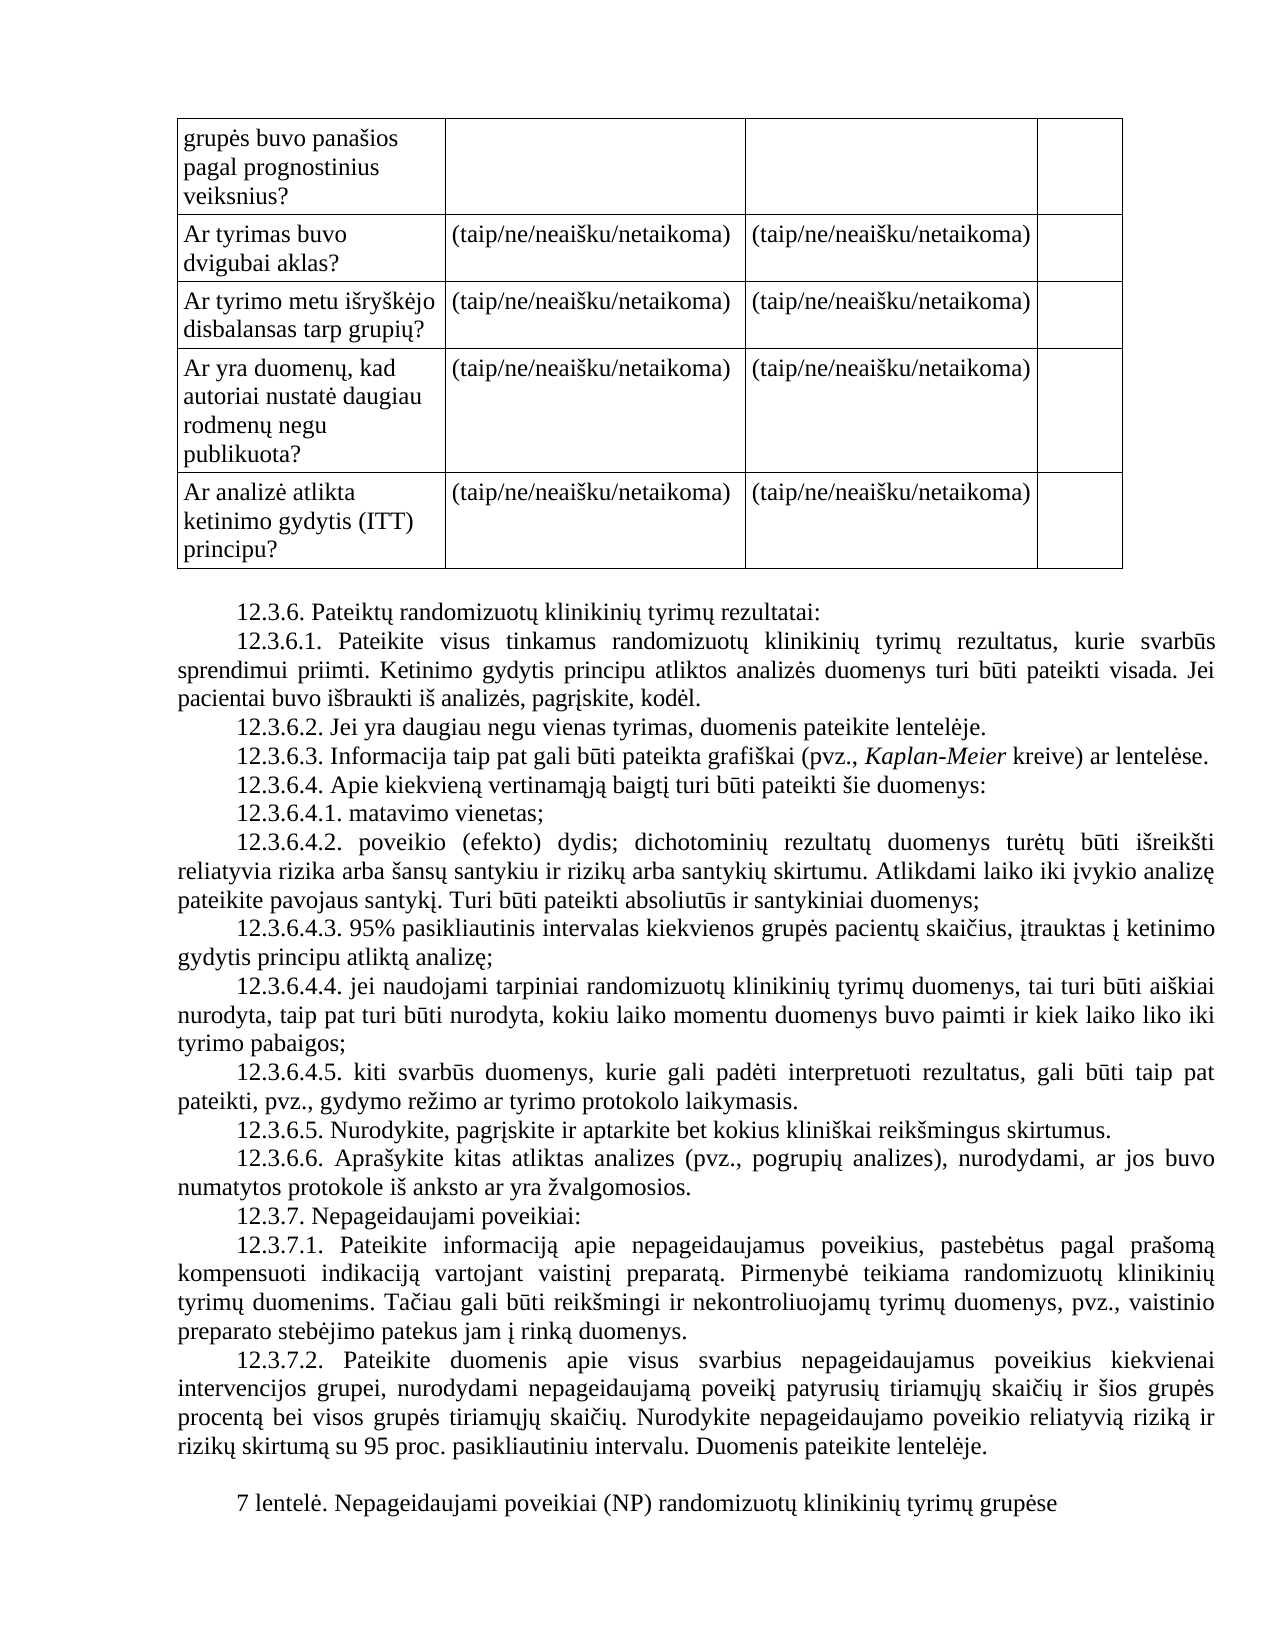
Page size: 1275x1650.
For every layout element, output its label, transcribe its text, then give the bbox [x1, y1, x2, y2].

table_cell [446, 119, 745, 214]
text 12.3.6.3. Informacija taip pat gali būti pateikta grafiškai (pvz., Kaplan-Meier kreive) ar lentelėse. [177, 741, 1216, 770]
text 12.3.7.1. Pateikite informaciją apie nepageidaujamus poveikius, pastebėtus pagal prašomą kompensuoti indikaciją vartojant vaistinį preparatą. Pirmenybė teikiama randomizuotų klinikinių tyrimų duomenims. Tačiau gali būti reikšmingi ir nekontroliuojamų tyrimų duomenys, pvz., vaistinio preparato stebėjimo patekus jam į rinką duomenys. [177, 1230, 1216, 1345]
table_cell (taip/ne/neaišku/netaikoma) [446, 282, 745, 347]
table_cell (taip/ne/neaišku/netaikoma) [746, 473, 1037, 567]
text 12.3.7.2. Pateikite duomenis apie visus svarbius nepageidaujamus poveikius kiekvienai intervencijos grupei, nurodydami nepageidaujamą poveikį patyrusių tiriamųjų skaičių ir šios grupės procentą bei visos grupės tiriamųjų skaičių. Nurodykite nepageidaujamo poveikio reliatyvią riziką ir rizikų skirtumą su 95 proc. pasikliautiniu intervalu. Duomenis pateikite lentelėje. [177, 1345, 1216, 1460]
table_cell [1038, 473, 1122, 567]
table_cell (taip/ne/neaišku/netaikoma) [746, 349, 1037, 472]
text 12.3.6. Pateiktų randomizuotų klinikinių tyrimų rezultatai: [177, 597, 1216, 626]
table_cell [1038, 119, 1122, 214]
table_cell (taip/ne/neaišku/netaikoma) [446, 349, 745, 472]
table_cell [1038, 215, 1122, 281]
text 12.3.6.4.5. kiti svarbūs duomenys, kurie gali padėti interpretuoti rezultatus, gali būti taip pat pateikti, pvz., gydymo režimo ar tyrimo protokolo laikymasis. [177, 1057, 1216, 1115]
text 12.3.6.4.1. matavimo vienetas; [177, 798, 1216, 827]
text 12.3.6.1. Pateikite visus tinkamus randomizuotų klinikinių tyrimų rezultatus, kurie svarbūs sprendimui priimti. Ketinimo gydytis principu atliktos analizės duomenys turi būti pateikti visada. Jei pacientai buvo išbraukti iš analizės, pagrįskite, kodėl. [177, 626, 1216, 712]
text 12.3.6.2. Jei yra daugiau negu vienas tyrimas, duomenis pateikite lentelėje. [177, 712, 1216, 741]
table_cell (taip/ne/neaišku/netaikoma) [446, 215, 745, 281]
text 7 lentelė. Nepageidaujami poveikiai (NP) randomizuotų klinikinių tyrimų grupėse [177, 1488, 1216, 1517]
text 12.3.6.4.3. 95% pasikliautinis intervalas kiekvienos grupės pacientų skaičius, įtrauktas į ketinimo gydytis principu atliktą analizę; [177, 913, 1216, 971]
table_cell [746, 119, 1037, 214]
table_cell (taip/ne/neaišku/netaikoma) [746, 282, 1037, 347]
text 12.3.6.6. Aprašykite kitas atliktas analizes (pvz., pogrupių analizes), nurodydami, ar jos buvo numatytos protokole iš anksto ar yra žvalgomosios. [177, 1143, 1216, 1201]
text 12.3.6.4.4. jei naudojami tarpiniai randomizuotų klinikinių tyrimų duomenys, tai turi būti aiškiai nurodyta, taip pat turi būti nurodyta, kokiu laiko momentu duomenys buvo paimti ir kiek laiko liko iki tyrimo pabaigos; [177, 971, 1216, 1057]
table_cell [1038, 282, 1122, 347]
table_cell (taip/ne/neaišku/netaikoma) [746, 215, 1037, 281]
table_cell [1038, 349, 1122, 472]
text 12.3.6.5. Nurodykite, pagrįskite ir aptarkite bet kokius kliniškai reikšmingus skirtumus. [177, 1115, 1216, 1143]
table_cell grupės buvo panašios pagal prognostinius veiksnius? [178, 119, 445, 214]
table_cell (taip/ne/neaišku/netaikoma) [446, 473, 745, 567]
table_cell Ar analizė atlikta ketinimo gydytis (ITT) principu? [178, 473, 445, 567]
text 12.3.6.4. Apie kiekvieną vertinamąją baigtį turi būti pateikti šie duomenys: [177, 770, 1216, 798]
table_cell Ar yra duomenų, kad autoriai nustatė daugiau rodmenų negu publikuota? [178, 349, 445, 472]
table_cell Ar tyrimo metu išryškėjo disbalansas tarp grupių? [178, 282, 445, 347]
table_cell Ar tyrimas buvo dvigubai aklas? [178, 215, 445, 281]
text 12.3.6.4.2. poveikio (efekto) dydis; dichotominių rezultatų duomenys turėtų būti išreikšti reliatyvia rizika arba šansų santykiu ir rizikų arba santykių skirtumu. Atlikdami laiko iki įvykio analizę pateikite pavojaus santykį. Turi būti pateikti absoliutūs ir santykiniai duomenys; [177, 827, 1216, 913]
text 12.3.7. Nepageidaujami poveikiai: [177, 1201, 1216, 1230]
